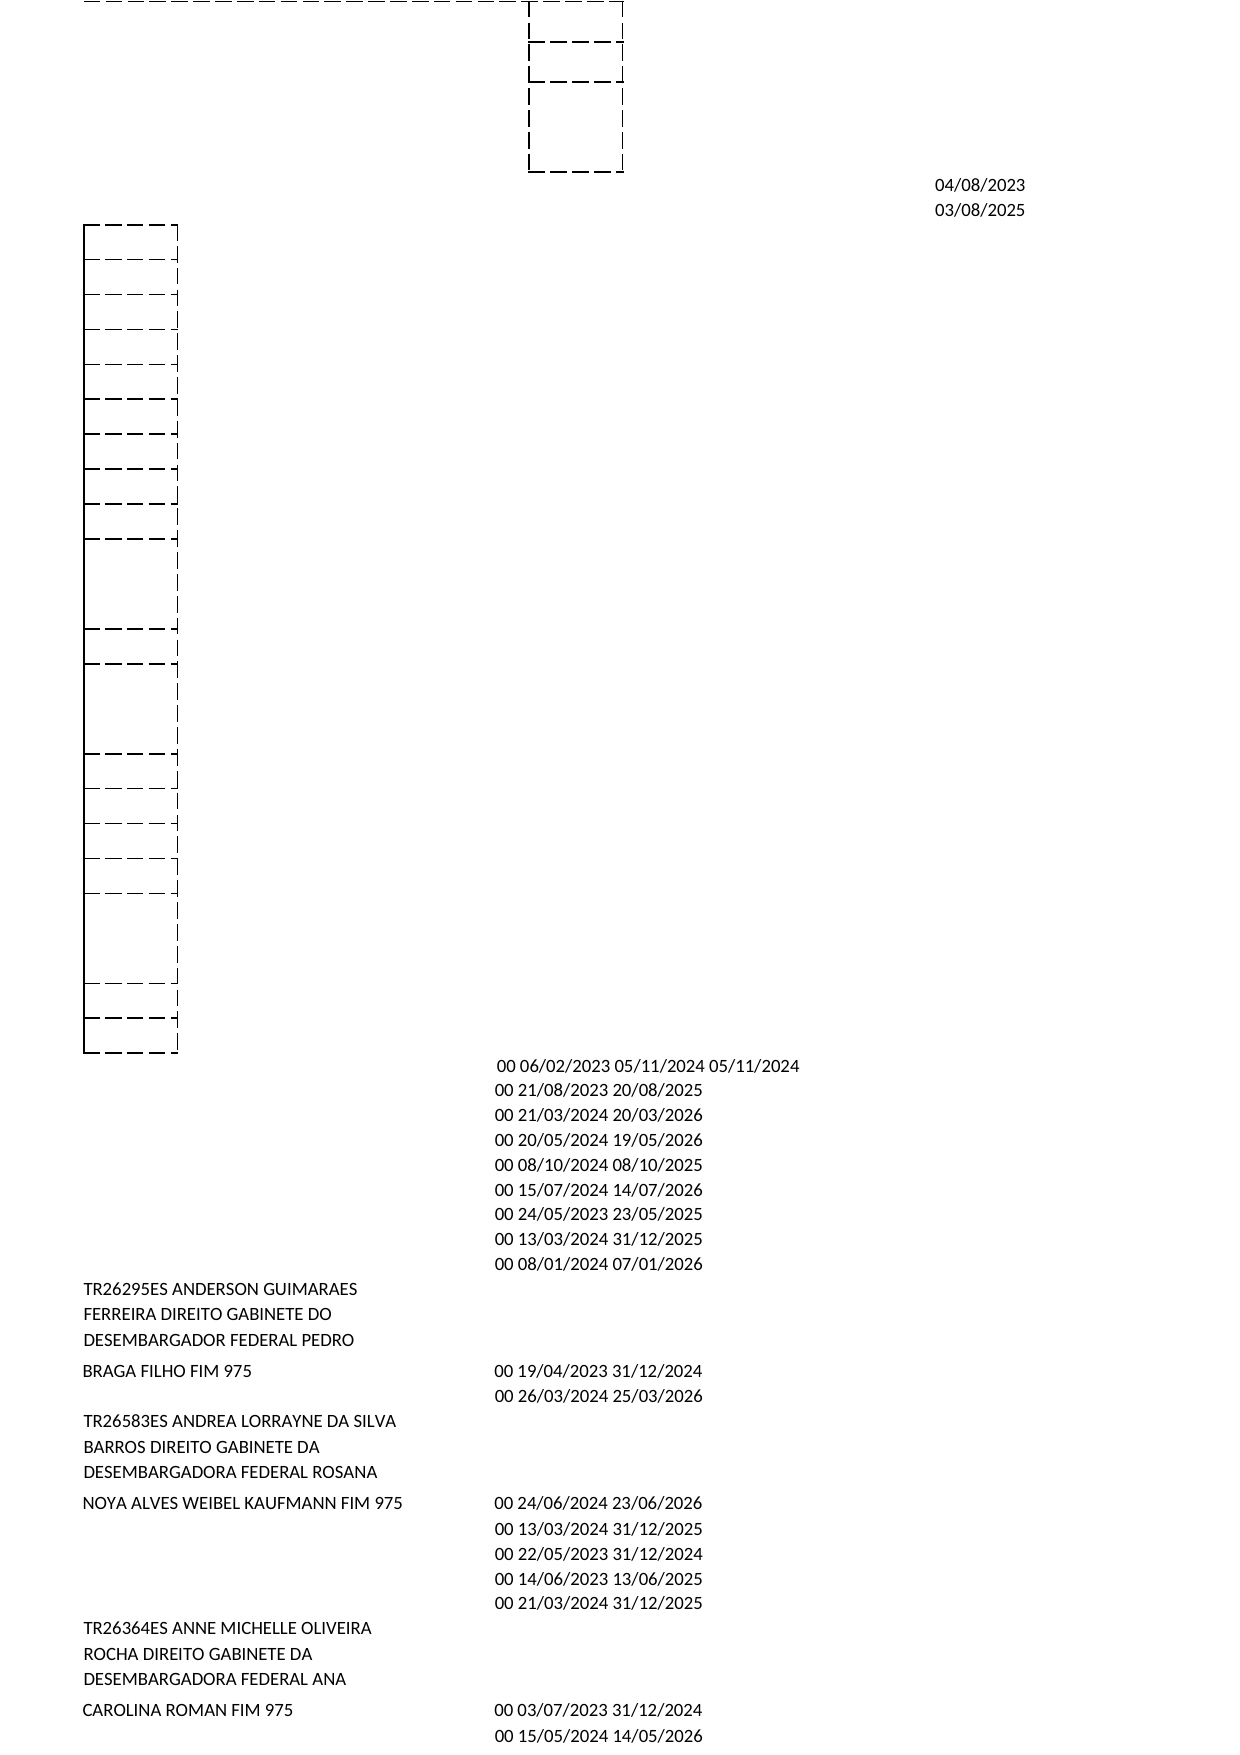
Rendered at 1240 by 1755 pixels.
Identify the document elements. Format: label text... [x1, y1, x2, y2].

text 04/08/2023 [935, 173, 1028, 196]
text 03/08/2025 [935, 198, 1028, 221]
text 00 20/05/2024 19/05/2026 [168, 1128, 1029, 1151]
table_cell [85, 468, 177, 503]
text TR26364ES ANNE MICHELLE OLIVEIRA [83, 1616, 1028, 1639]
text ROCHA DIREITO GABINETE DA [83, 1642, 1028, 1665]
text 00 26/03/2024 25/03/2026 [168, 1384, 1029, 1407]
text 00 13/03/2024 31/12/2025 [168, 1517, 1029, 1540]
text DESEMBARGADORA FEDERAL ROSANA [83, 1460, 1028, 1483]
table_cell [85, 538, 177, 628]
text BARROS DIREITO GABINETE DA [83, 1435, 1028, 1458]
text 00 21/03/2024 31/12/2025 [168, 1591, 1029, 1614]
table_cell [529, 41, 623, 81]
text BRAGA FILHO FIM 975 00 19/04/2023 31/12/2024 [82, 1359, 1028, 1382]
text 00 06/02/2023 05/11/2024 05/11/2024 [268, 1054, 1028, 1077]
text 00 21/03/2024 20/03/2026 [168, 1103, 1029, 1126]
text NOYA ALVES WEIBEL KAUFMANN FIM 975 00 24/06/2024 23/06/2026 [82, 1492, 1028, 1514]
text TR26295ES ANDERSON GUIMARAES [83, 1277, 1028, 1300]
text 00 22/05/2023 31/12/2024 [168, 1542, 1029, 1565]
table_cell 00 05/07/2023 04/07/2025 00 11/03/2024 10/03/2026 00 09/05/2024 08/05/2026 00 16/04/2024 30/06/2025 00 31/01/2024 30/06/2025 00 15/04/2024 14/04/2026 00 25/03/2024 31/12/2024 00 26/06/2024 25/06/2026 00 15/08/2023 14/08/2025 00 20/03/2024 19/03/2026 00 23/02/2023 31/12/2024 00 22/08/2023 30/06/2025 00 01/04/2024 31/03/2026 00 13/03/2023 12/03/2025 00 12/07/2023 11/07/2025 00 19/09/2024 19/09/2025 [84, 1, 529, 171]
table_cell [529, 1, 623, 41]
text 00 21/08/2023 20/08/2025 [168, 1078, 1029, 1101]
table_cell [85, 788, 177, 823]
table_cell [85, 823, 177, 857]
table_cell [85, 294, 177, 328]
text 00 15/07/2024 14/07/2026 [168, 1178, 1029, 1201]
table_cell [85, 753, 177, 788]
table_cell [85, 983, 177, 1017]
table_header [85, 224, 177, 259]
text CAROLINA ROMAN FIM 975 00 03/07/2023 31/12/2024 [82, 1698, 1028, 1721]
text 00 15/05/2024 14/05/2026 [168, 1724, 1029, 1747]
text 00 08/10/2024 08/10/2025 [168, 1153, 1029, 1176]
table_cell [85, 433, 177, 468]
text DESEMBARGADORA FEDERAL ANA [83, 1667, 1028, 1690]
table_cell [85, 503, 177, 538]
text TR26583ES ANDREA LORRAYNE DA SILVA [83, 1409, 1028, 1432]
table_cell [85, 893, 177, 982]
text 00 24/05/2023 23/05/2025 [168, 1202, 1029, 1225]
text 00 13/03/2024 31/12/2025 [168, 1227, 1029, 1250]
table_cell [85, 364, 177, 398]
table_cell [85, 259, 177, 294]
text 00 08/01/2024 07/01/2026 [168, 1252, 1029, 1275]
table_cell [85, 663, 177, 753]
text FERREIRA DIREITO GABINETE DO [83, 1302, 1028, 1325]
table_cell [85, 398, 177, 433]
table_cell [529, 81, 623, 171]
table_cell [85, 628, 177, 663]
table_cell [85, 329, 177, 363]
table_cell [85, 1017, 177, 1052]
text 00 14/06/2023 13/06/2025 [168, 1567, 1029, 1589]
text DESEMBARGADOR FEDERAL PEDRO [83, 1328, 1028, 1351]
table_cell [85, 858, 177, 892]
